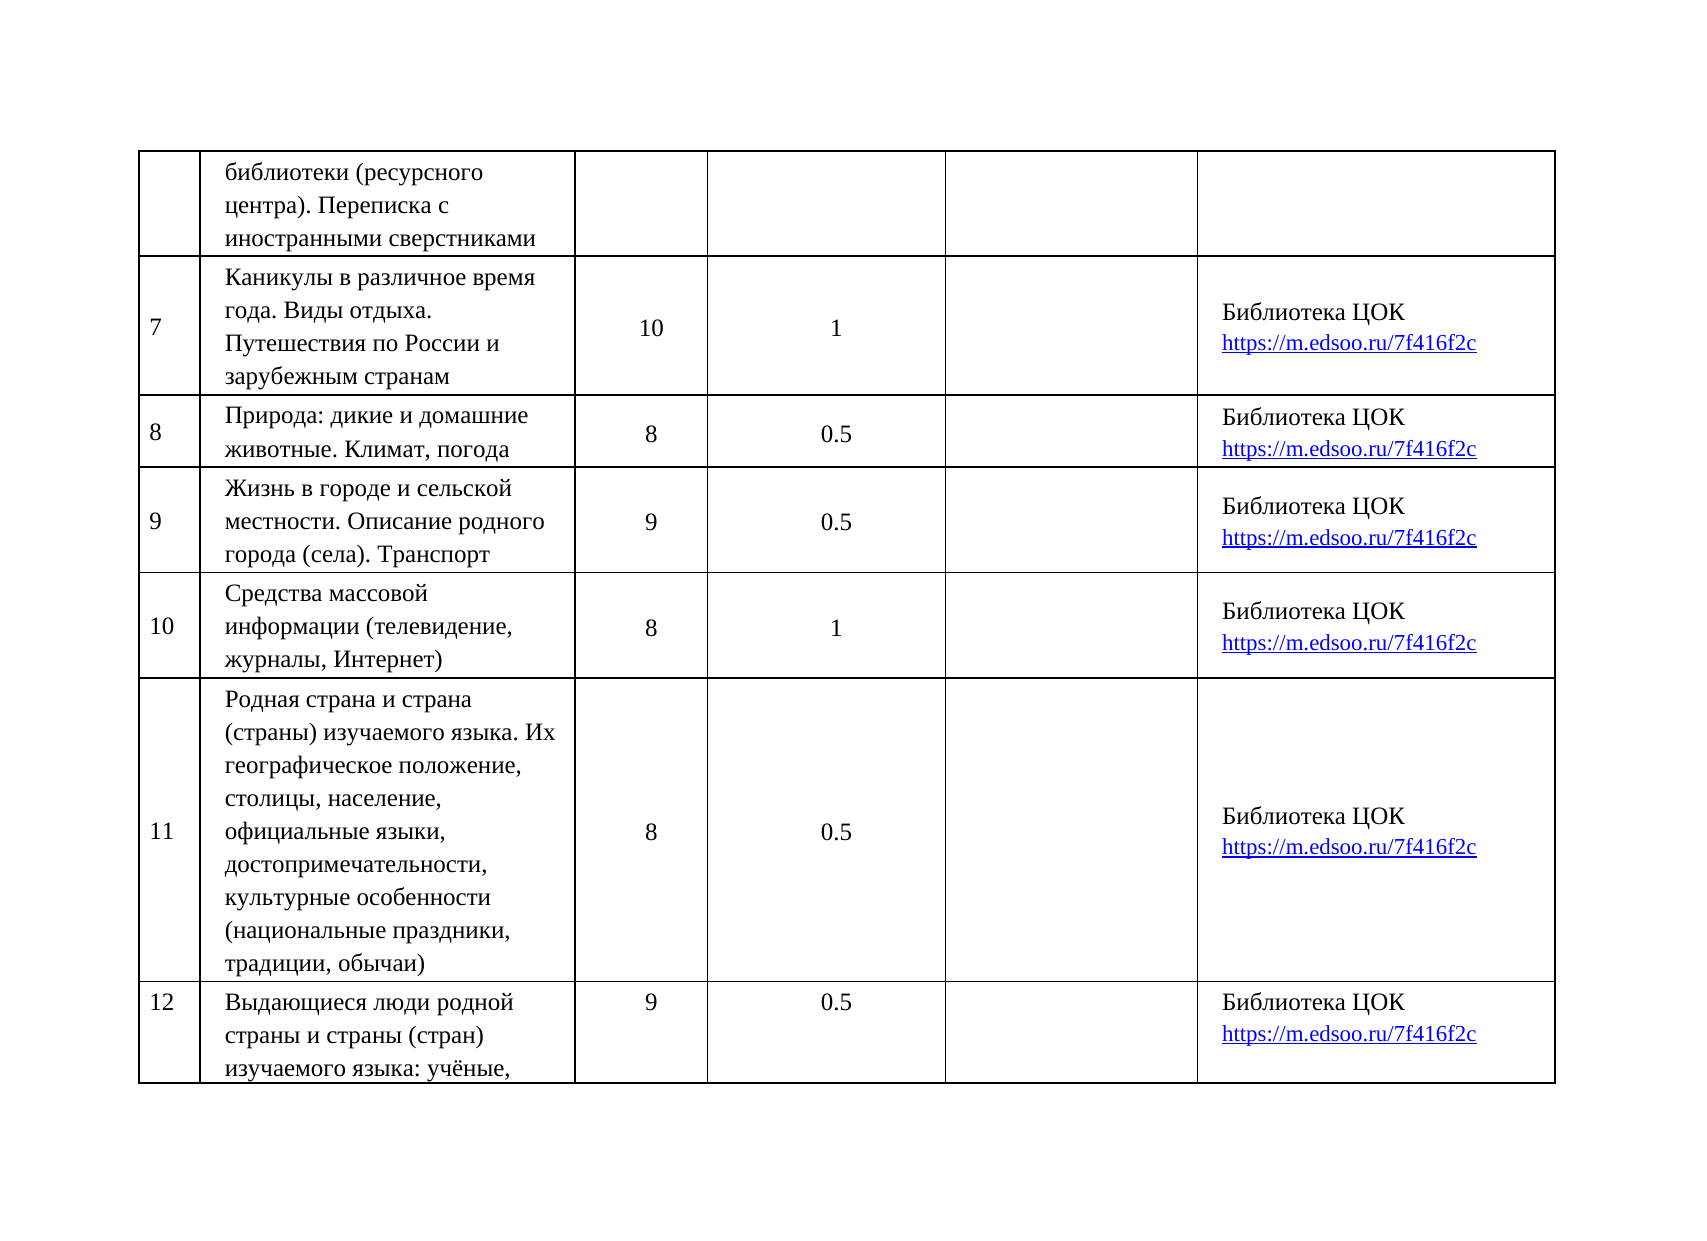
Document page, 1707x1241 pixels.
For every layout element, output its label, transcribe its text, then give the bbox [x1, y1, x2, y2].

table_cell 12 [140, 982, 199, 1082]
table_cell Библиотека ЦОК https://m.edsoo.ru/7f416f2c [1198, 396, 1554, 466]
table_cell Жизнь в городе и сельской местности. Описание родного города (села). Транспорт [201, 468, 574, 572]
table_cell 1 [708, 257, 945, 394]
table_cell Природа: дикие и домашние животные. Климат, погода [201, 396, 574, 466]
table_cell Родная страна и страна (страны) изучаемого языка. Их географическое положение, столицы, население, официальные языки, достопримечательности, культурные особенности (национальные праздники, традиции, обычаи) [201, 679, 574, 981]
table_cell [946, 396, 1197, 466]
table_cell 7 [140, 257, 199, 394]
table_cell [1198, 152, 1554, 255]
table_cell [946, 152, 1197, 255]
table_cell Библиотека ЦОК https://m.edsoo.ru/7f416f2c [1198, 573, 1554, 677]
table_cell 0.5 [708, 982, 945, 1082]
table_cell [946, 679, 1197, 981]
table_cell 1 [708, 573, 945, 677]
table_cell Библиотека ЦОК https://m.edsoo.ru/7f416f2c [1198, 679, 1554, 981]
table_cell библиотеки (ресурсного центра). Переписка с иностранными сверстниками [201, 152, 574, 255]
table_cell Средства массовой информации (телевидение, журналы, Интернет) [201, 573, 574, 677]
table_cell 0.5 [708, 468, 945, 572]
table_cell [946, 982, 1197, 1082]
table_cell [946, 573, 1197, 677]
table_cell [946, 468, 1197, 572]
table_cell [946, 257, 1197, 394]
table_cell 8 [140, 396, 199, 466]
table_cell 9 [576, 468, 707, 572]
table_cell 0.5 [708, 396, 945, 466]
table_cell [140, 152, 199, 255]
table_cell 10 [576, 257, 707, 394]
table_cell Выдающиеся люди родной страны и страны (стран) изучаемого языка: учёные, [201, 982, 574, 1082]
table_cell 8 [576, 573, 707, 677]
table_cell Каникулы в различное время года. Виды отдыха. Путешествия по России и зарубежным странам [201, 257, 574, 394]
table_cell 10 [140, 573, 199, 677]
table_cell 11 [140, 679, 199, 981]
table_cell Библиотека ЦОК https://m.edsoo.ru/7f416f2c [1198, 468, 1554, 572]
table_cell 8 [576, 396, 707, 466]
table_cell Библиотека ЦОК https://m.edsoo.ru/7f416f2c [1198, 982, 1554, 1082]
table_cell Библиотека ЦОК https://m.edsoo.ru/7f416f2c [1198, 257, 1554, 394]
table_cell 9 [576, 982, 707, 1082]
table_cell 9 [140, 468, 199, 572]
table_cell 8 [576, 679, 707, 981]
table_cell 0.5 [708, 679, 945, 981]
table_cell [576, 152, 707, 255]
table_cell [708, 152, 945, 255]
